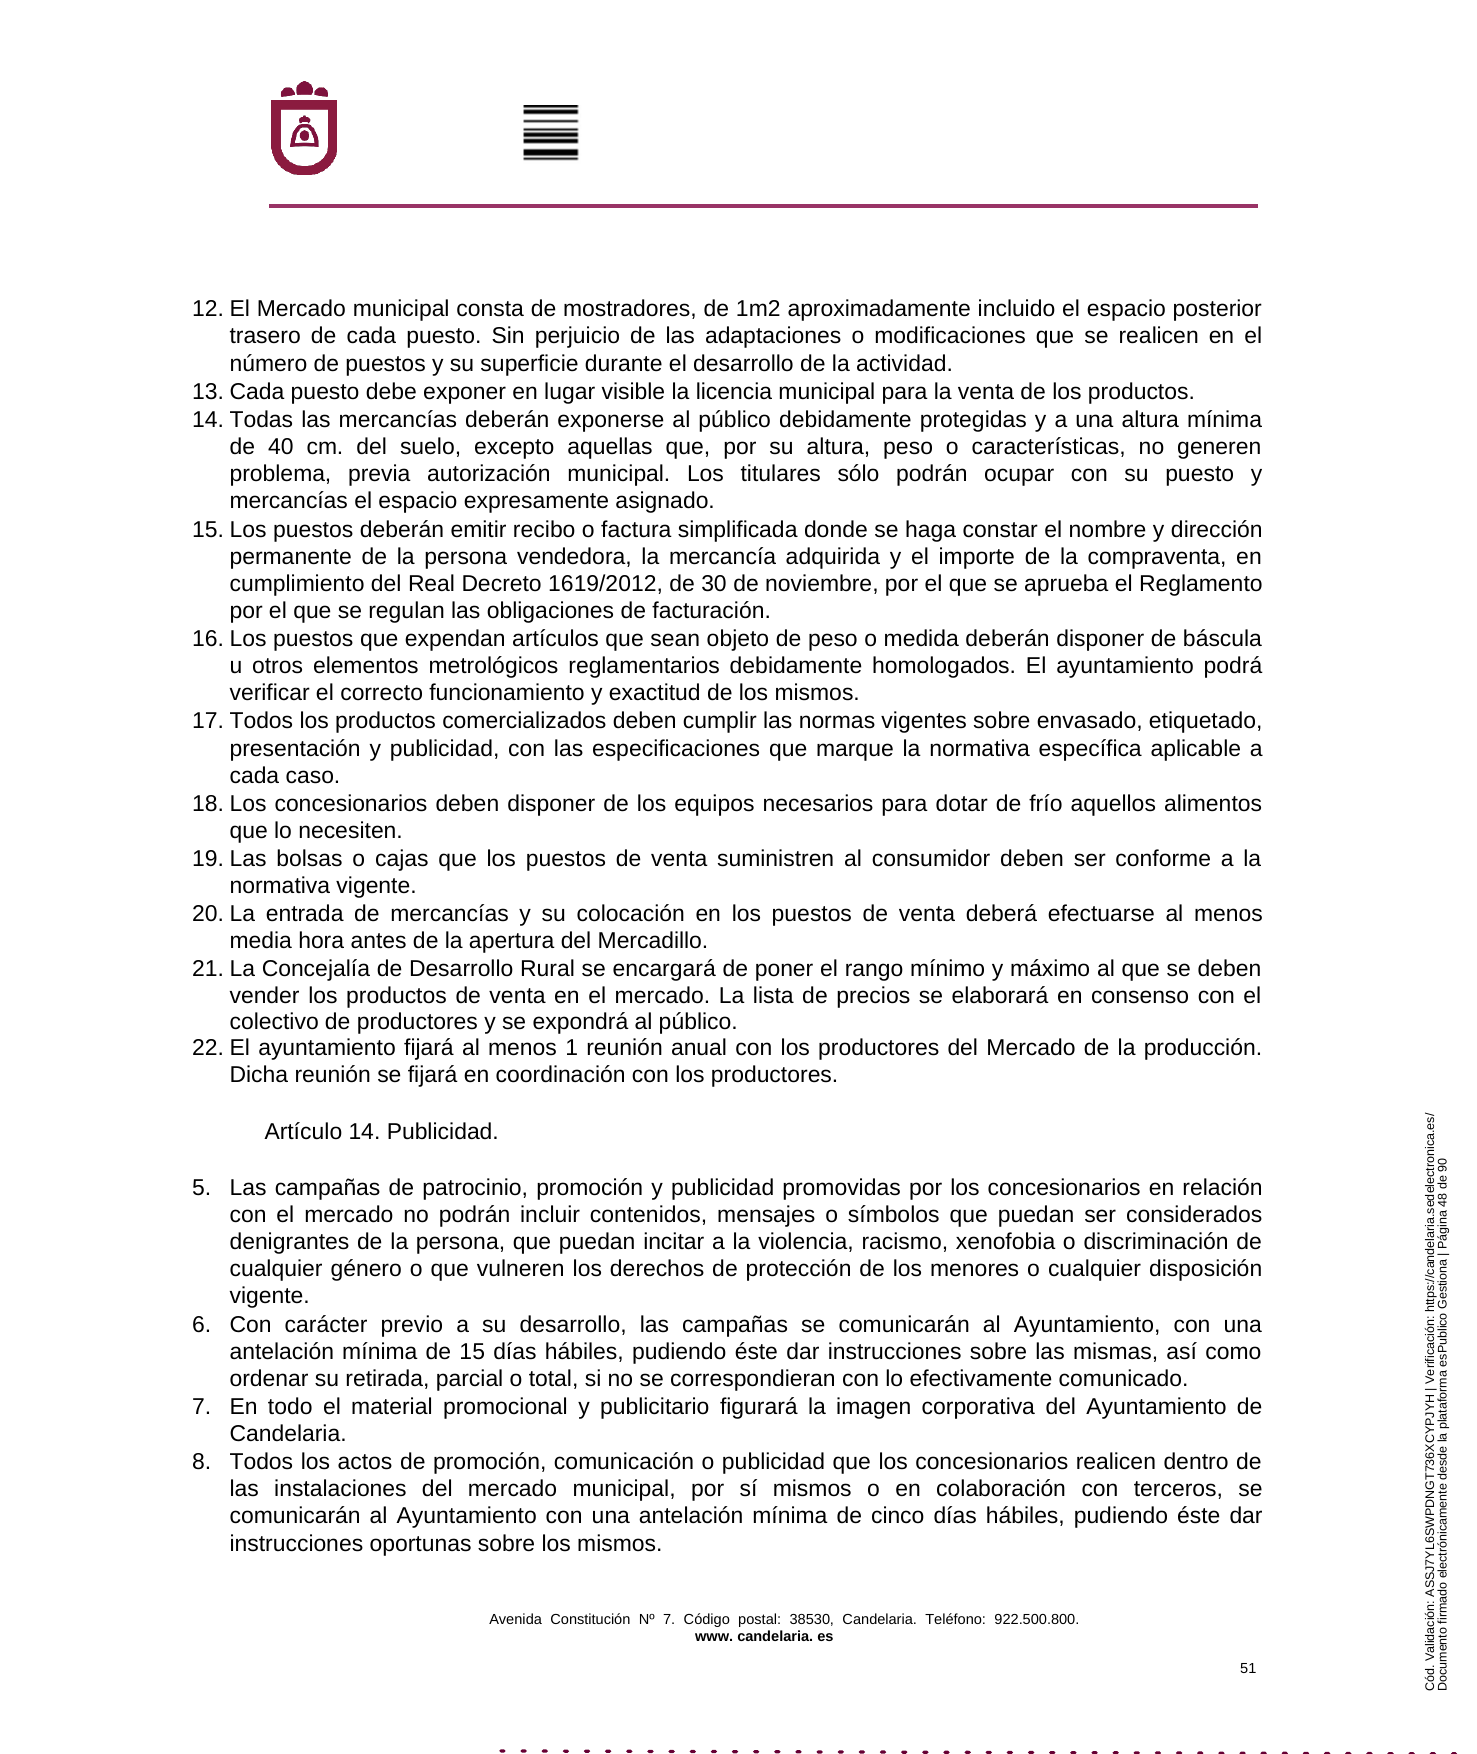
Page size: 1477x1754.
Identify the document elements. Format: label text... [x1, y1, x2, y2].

list Las bolsas o cajas que los puestos de venta suministren al consumidor deben ser conforme a la normativa vigente. [192, 845, 1263, 898]
list Todos los productos comercializados deben cumplir las normas vigentes sobre envasado, etiquetado, presentación y publicidad, con las especificaciones que marque la normativa específica aplicable a cada caso. [192, 707, 1263, 788]
list Los puestos deberán emitir recibo o factura simplificada donde se haga constar el nombre y dirección permanente de la persona vendedora, la mercancía adquirida y el importe de la compraventa, en cumplimiento del Real Decreto 1619/2012, de 30 de noviembre, por el que se aprueba el Reglamento por el que se regulan las obligaciones de facturación. [192, 516, 1263, 623]
list Todos los actos de promoción, comunicación o publicidad que los concesionarios realicen dentro de las instalaciones del mercado municipal, por sí mismos o en colaboración con terceros, se comunicarán al Ayuntamiento con una antelación mínima de cinco días hábiles, pudiendo éste dar instrucciones oportunas sobre los mismos. [192, 1448, 1263, 1556]
list La entrada de mercancías y su colocación en los puestos de venta deberá efectuarse al menos media hora antes de la apertura del Mercadillo. [192, 900, 1263, 954]
list Con carácter previo a su desarrollo, las campañas se comunicarán al Ayuntamiento, con una antelación mínima de 15 días hábiles, pudiendo éste dar instrucciones sobre las mismas, así como ordenar su retirada, parcial o total, si no se correspondieran con lo efectivamente comunicado. [192, 1311, 1263, 1391]
list Los concesionarios deben disponer de los equipos necesarios para dotar de frío aquellos alimentos que lo necesiten. [192, 790, 1263, 843]
list Todas las mercancías deberán exponerse al público debidamente protegidas y a una altura mínima de 40 cm. del suelo, excepto aquellas que, por su altura, peso o características, no generen problema, previa autorización municipal. Los titulares sólo podrán ocupar con su puesto y mercancías el espacio expresamente asignado. [192, 406, 1263, 514]
list Los puestos que expendan artículos que sean objeto de peso o medida deberán disponer de báscula u otros elementos metrológicos reglamentarios debidamente homologados. El ayuntamiento podrá verificar el correcto funcionamiento y exactitud de los mismos. [192, 625, 1263, 706]
list La Concejalía de Desarrollo Rural se encargará de poner el rango mínimo y máximo al que se deben vender los productos de venta en el mercado. La lista de precios se elaborará en consenso con el colectivo de productores y se expondrá al público. [192, 956, 1263, 1034]
list Cada puesto debe exponer en lugar visible la licencia municipal para la venta de los productos. [192, 378, 1263, 404]
text Artículo 14. Publicidad. [264, 1118, 1263, 1144]
list El ayuntamiento fijará al menos 1 reunión anual con los productores del Mercado de la producción. Dicha reunión se fijará en coordinación con los productores. [192, 1034, 1263, 1088]
list Las campañas de patrocinio, promoción y publicidad promovidas por los concesionarios en relación con el mercado no podrán incluir contenidos, mensajes o símbolos que puedan ser considerados denigrantes de la persona, que puedan incitar a la violencia, racismo, xenofobia o discriminación de cualquier género o que vulneren los derechos de protección de los menores o cualquier disposición vigente. [192, 1174, 1263, 1309]
list En todo el material promocional y publicitario figurará la imagen corporativa del Ayuntamiento de Candelaria. [192, 1393, 1263, 1446]
list El Mercado municipal consta de mostradores, de 1m2 aproximadamente incluido el espacio posterior trasero de cada puesto. Sin perjuicio de las adaptaciones o modificaciones que se realicen en el número de puestos y su superficie durante el desarrollo de la actividad. [192, 295, 1263, 376]
